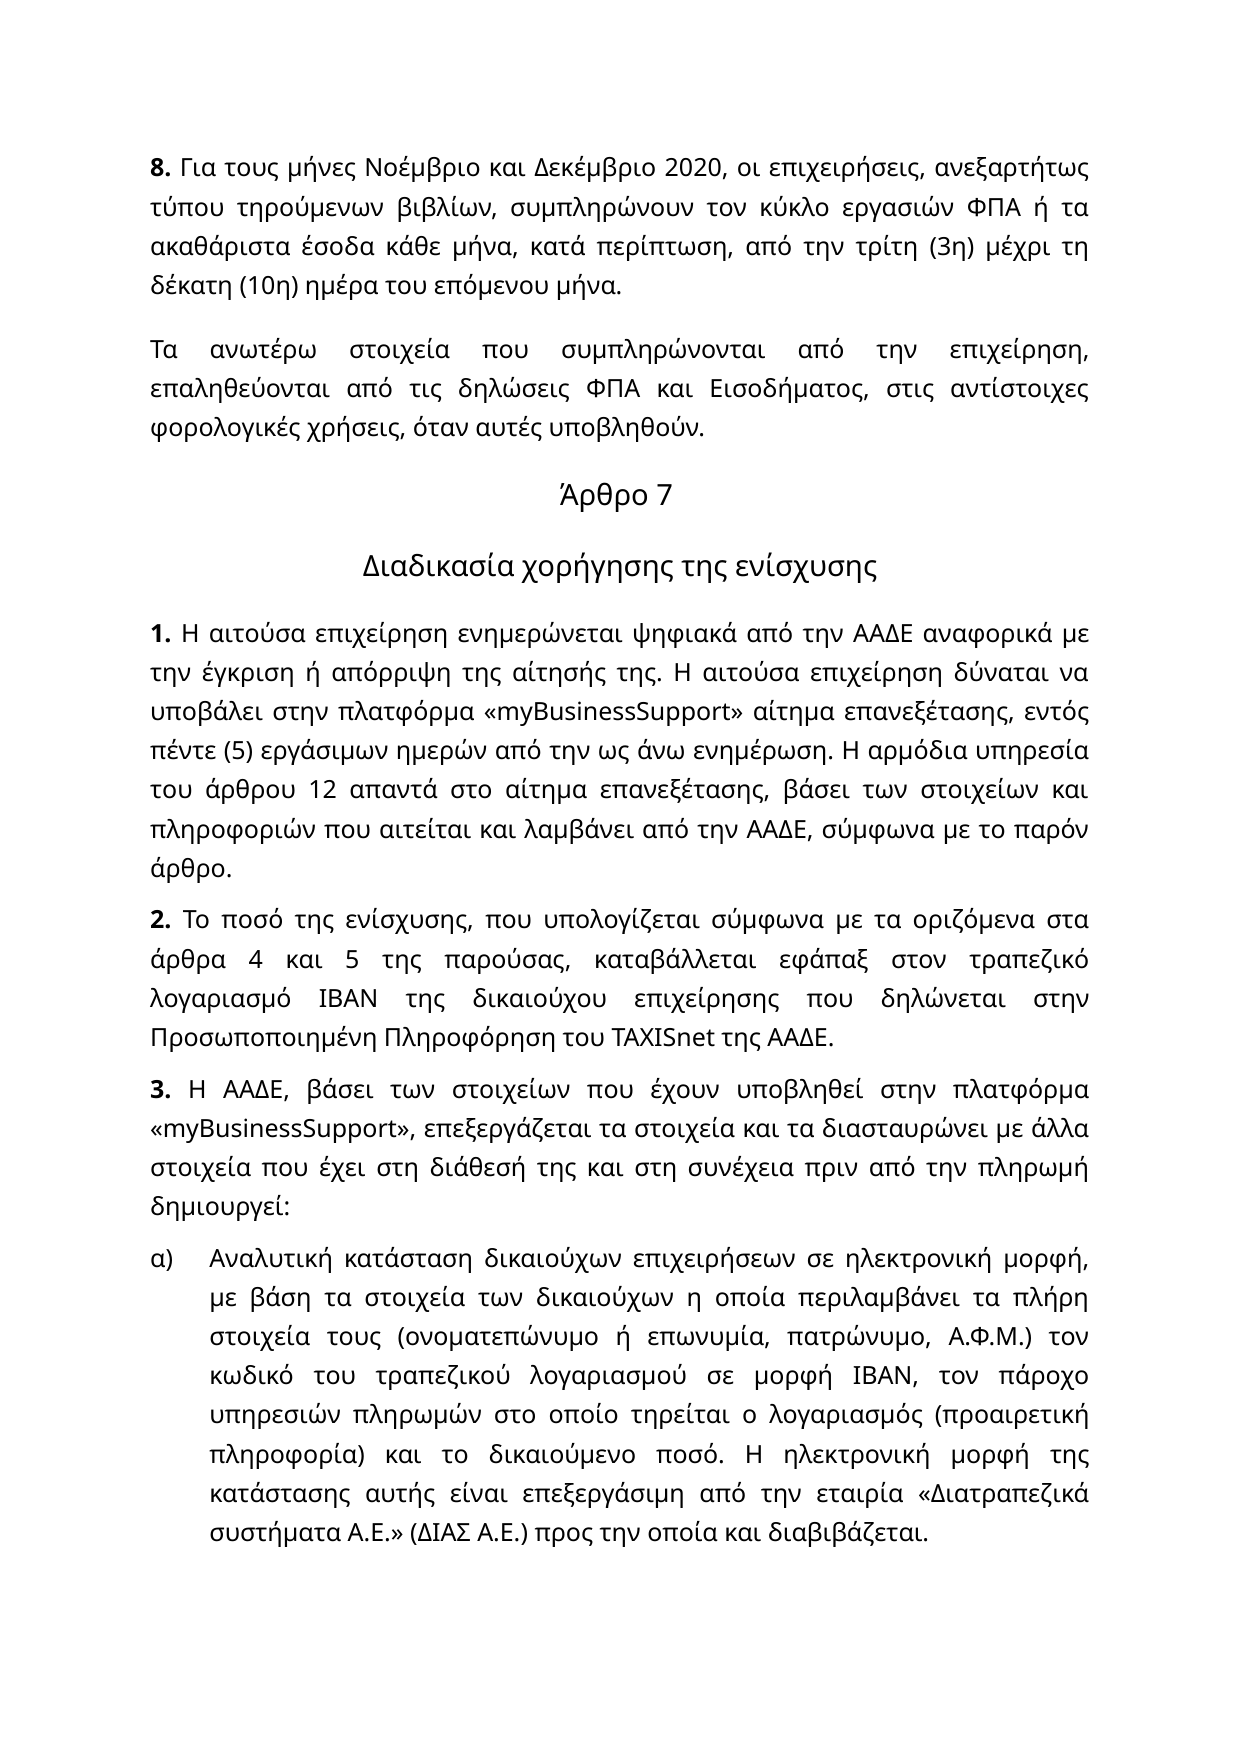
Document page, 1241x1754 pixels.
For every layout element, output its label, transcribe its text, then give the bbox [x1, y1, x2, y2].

text Τα ανωτέρω στοιχεία που συμπληρώνονται από την επιχείρηση, επαληθεύονται από τις δηλώσεις ΦΠΑ και Εισοδήματος, στις αντίστοιχες φορολογικές χρήσεις, όταν αυτές υποβληθούν. [150, 332, 1090, 444]
text 8. Για τους μήνες Νοέμβριο και Δεκέμβριο 2020, οι επιχειρήσεις, ανεξαρτήτως τύπου τηρούμενων βιβλίων, συμπληρώνουν τον κύκλο εργασιών ΦΠΑ ή τα ακαθάριστα έσοδα κάθε μήνα, κατά περίπτωση, από την τρίτη (3η) μέχρι τη δέκατη (10η) ημέρα του επόμενου μήνα. [150, 150, 1090, 302]
text 3. Η ΑΑΔΕ, βάσει των στοιχείων που έχουν υποβληθεί στην πλατφόρμα «myBusinessSupport», επεξεργάζεται τα στοιχεία και τα διασταυρώνει με άλλα στοιχεία που έχει στη διάθεσή της και στη συνέχεια πριν από την πληρωμή δημιουργεί: [150, 1071, 1090, 1223]
list α) Αναλυτική κατάσταση δικαιούχων επιχειρήσεων σε ηλεκτρονική μορφή, με βάση τα στοιχεία των δικαιούχων η οποία περιλαμβάνει τα πλήρη στοιχεία τους (ονοματεπώνυμο ή επωνυμία, πατρώνυμο, Α.Φ.Μ.) τον κωδικό του τραπεζικού λογαριασμού σε μορφή IBAN, τον πάροχο υπηρεσιών πληρωμών στο οποίο τηρείται ο λογαριασμός (προαιρετική πληροφορία) και το δικαιούμενο ποσό. Η ηλεκτρονική μορφή της κατάστασης αυτής είναι επεξεργάσιμη από την εταιρία «Διατραπεζικά συστήματα Α.Ε.» (ΔΙΑΣ Α.Ε.) προς την οποία και διαβιβάζεται. [150, 1240, 1090, 1549]
subtitle Άρθρο 7 [150, 474, 1090, 514]
subtitle Διαδικασία χορήγησης της ενίσχυσης [150, 545, 1090, 584]
text 1. Η αιτούσα επιχείρηση ενημερώνεται ψηφιακά από την ΑΑΔΕ αναφορικά με την έγκριση ή απόρριψη της αίτησής της. Η αιτούσα επιχείρηση δύναται να υποβάλει στην πλατφόρμα «myBusinessSupport» αίτημα επανεξέτασης, εντός πέντε (5) εργάσιμων ημερών από την ως άνω ενημέρωση. Η αρμόδια υπηρεσία του άρθρου 12 απαντά στο αίτημα επανεξέτασης, βάσει των στοιχείων και πληροφοριών που αιτείται και λαμβάνει από την ΑΑΔΕ, σύμφωνα με το παρόν άρθρο. [150, 615, 1090, 884]
text 2. Το ποσό της ενίσχυσης, που υπολογίζεται σύμφωνα με τα οριζόμενα στα άρθρα 4 και 5 της παρούσας, καταβάλλεται εφάπαξ στον τραπεζικό λογαριασμό ΙΒΑΝ της δικαιούχου επιχείρησης που δηλώνεται στην Προσωποποιημένη Πληροφόρηση του TAXISnet της ΑΑΔΕ. [150, 902, 1090, 1054]
